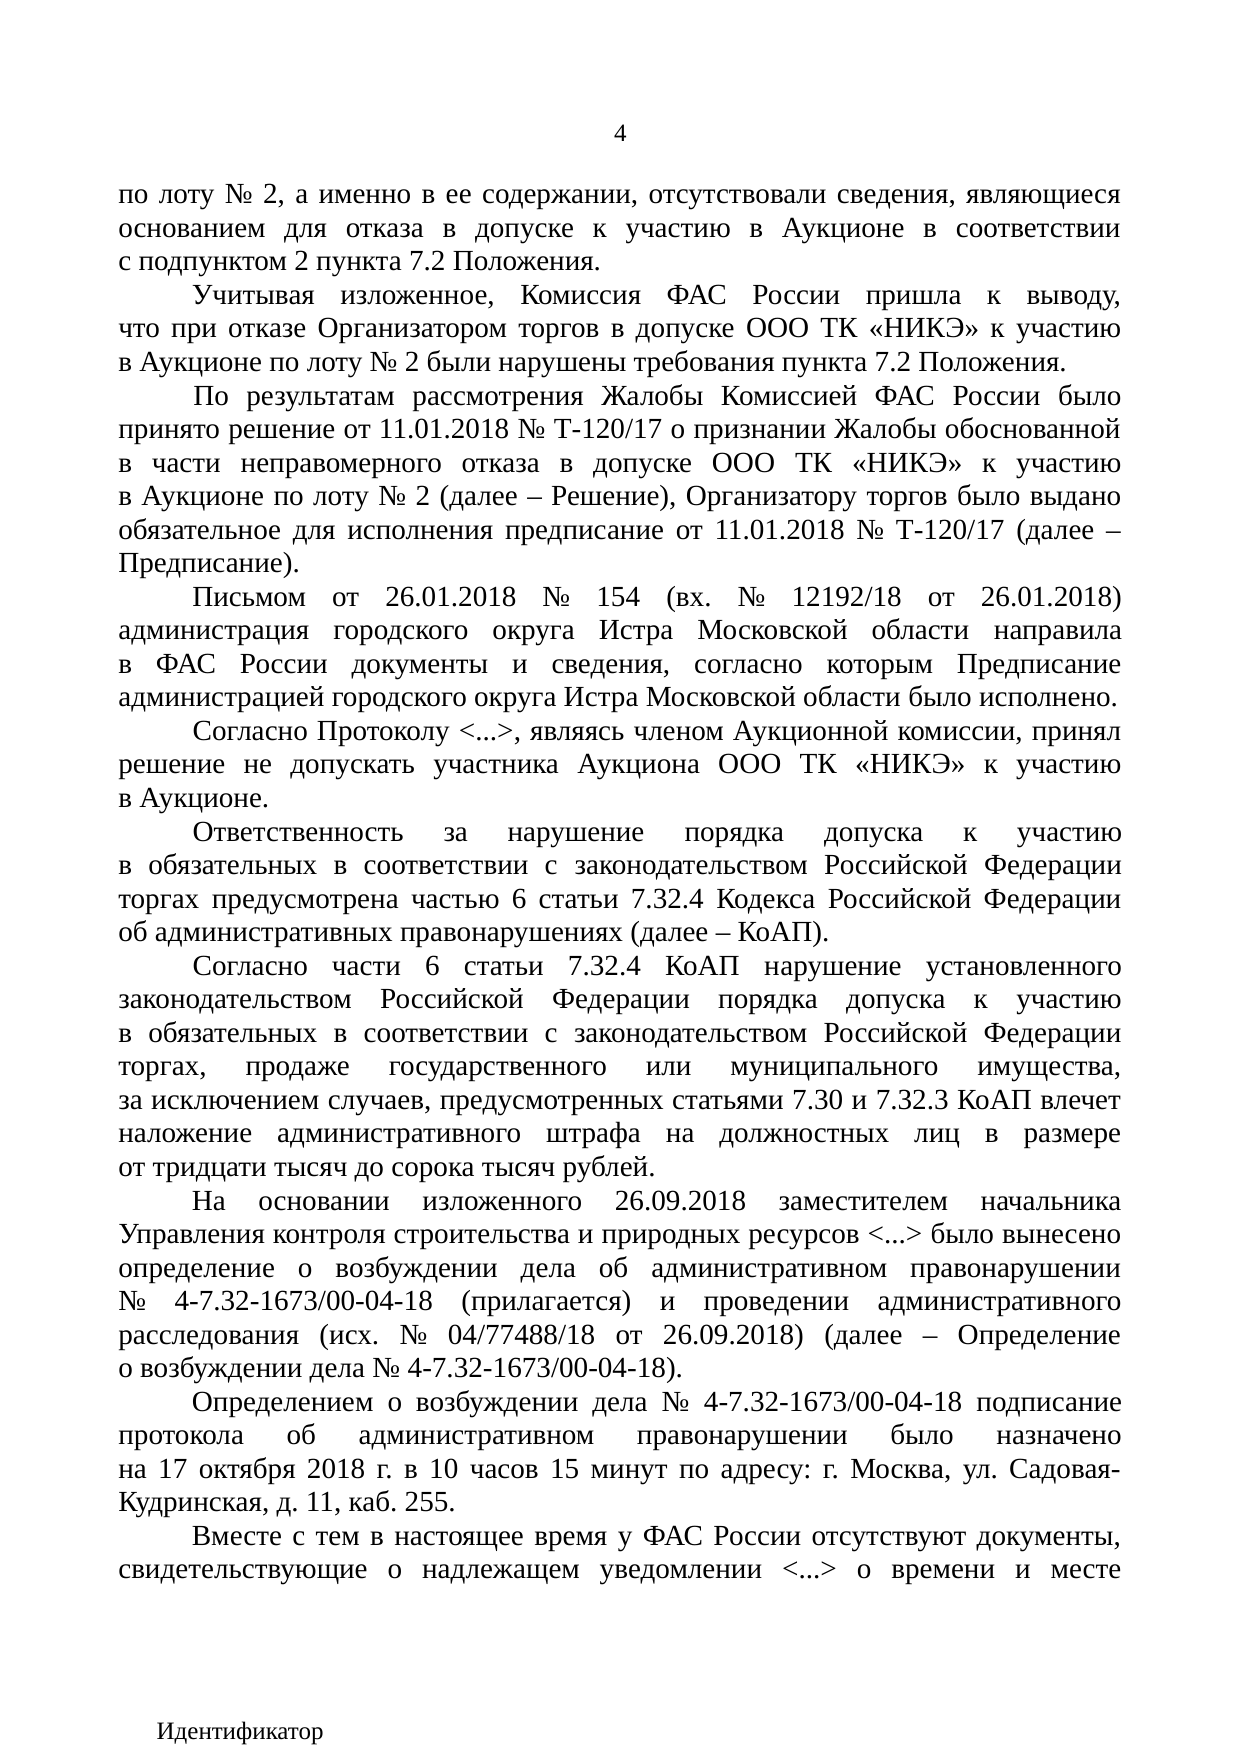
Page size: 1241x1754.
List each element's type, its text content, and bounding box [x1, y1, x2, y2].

text Учитывая изложенное, Комиссия ФАС России пришла к выводу, что при отказе Организатором торгов в допуске ООО ТК «НИКЭ» к участию в Аукционе по лоту № 2 были нарушены требования пункта 7.2 Положения. [118, 277, 1122, 378]
text На основании изложенного 26.09.2018 заместителем начальника Управления контроля строительства и природных ресурсов <...> было вынесено определение о возбуждении дела об административном правонарушении № 4-7.32-1673/00-04-18 (прилагается) и проведении административного расследования (исх. № 04/77488/18 от 26.09.2018) (далее – Определение о возбуждении дела № 4-7.32-1673/00-04-18). [118, 1183, 1122, 1384]
text По результатам рассмотрения Жалобы Комиссией ФАС России было принято решение от 11.01.2018 № Т-120/17 о признании Жалобы обоснованной в части неправомерного отказа в допуске ООО ТК «НИКЭ» к участию в Аукционе по лоту № 2 (далее – Решение), Организатору торгов было выдано обязательное для исполнения предписание от 11.01.2018 № Т-120/17 (далее – Предписание). [118, 378, 1122, 579]
text Письмом от 26.01.2018 № 154 (вх. № 12192/18 от 26.01.2018) администрация городского округа Истра Московской области направила в ФАС России документы и сведения, согласно которым Предписание администрацией городского округа Истра Московской области было исполнено. [118, 579, 1122, 713]
text Согласно Протоколу <...>, являясь членом Аукционной комиссии, принял решение не допускать участника Аукциона ООО ТК «НИКЭ» к участию в Аукционе. [118, 713, 1122, 814]
text Вместе с тем в настоящее время у ФАС России отсутствуют документы, свидетельствующие о надлежащем уведомлении <...> о времени и месте [118, 1518, 1122, 1585]
text Определением о возбуждении дела № 4-7.32-1673/00-04-18 подписание протокола об административном правонарушении было назначено на 17 октября 2018 г. в 10 часов 15 минут по адресу: г. Москва, ул. Садовая-Кудринская, д. 11, каб. 255. [118, 1384, 1122, 1518]
text Ответственность за нарушение порядка допуска к участию в обязательных в соответствии с законодательством Российской Федерации торгах предусмотрена частью 6 статьи 7.32.4 Кодекса Российской Федерации об административных правонарушениях (далее – КоАП). [118, 814, 1122, 948]
text по лоту № 2, а именно в ее содержании, отсутствовали сведения, являющиеся основанием для отказа в допуске к участию в Аукционе в соответствии с подпунктом 2 пункта 7.2 Положения. [118, 176, 1122, 277]
text Согласно части 6 статьи 7.32.4 КоАП нарушение установленного законодательством Российской Федерации порядка допуска к участию в обязательных в соответствии с законодательством Российской Федерации торгах, продаже государственного или муниципального имущества, за исключением случаев, предусмотренных статьями 7.30 и 7.32.3 КоАП влечет наложение административного штрафа на должностных лиц в размере от тридцати тысяч до сорока тысяч рублей. [118, 948, 1122, 1183]
